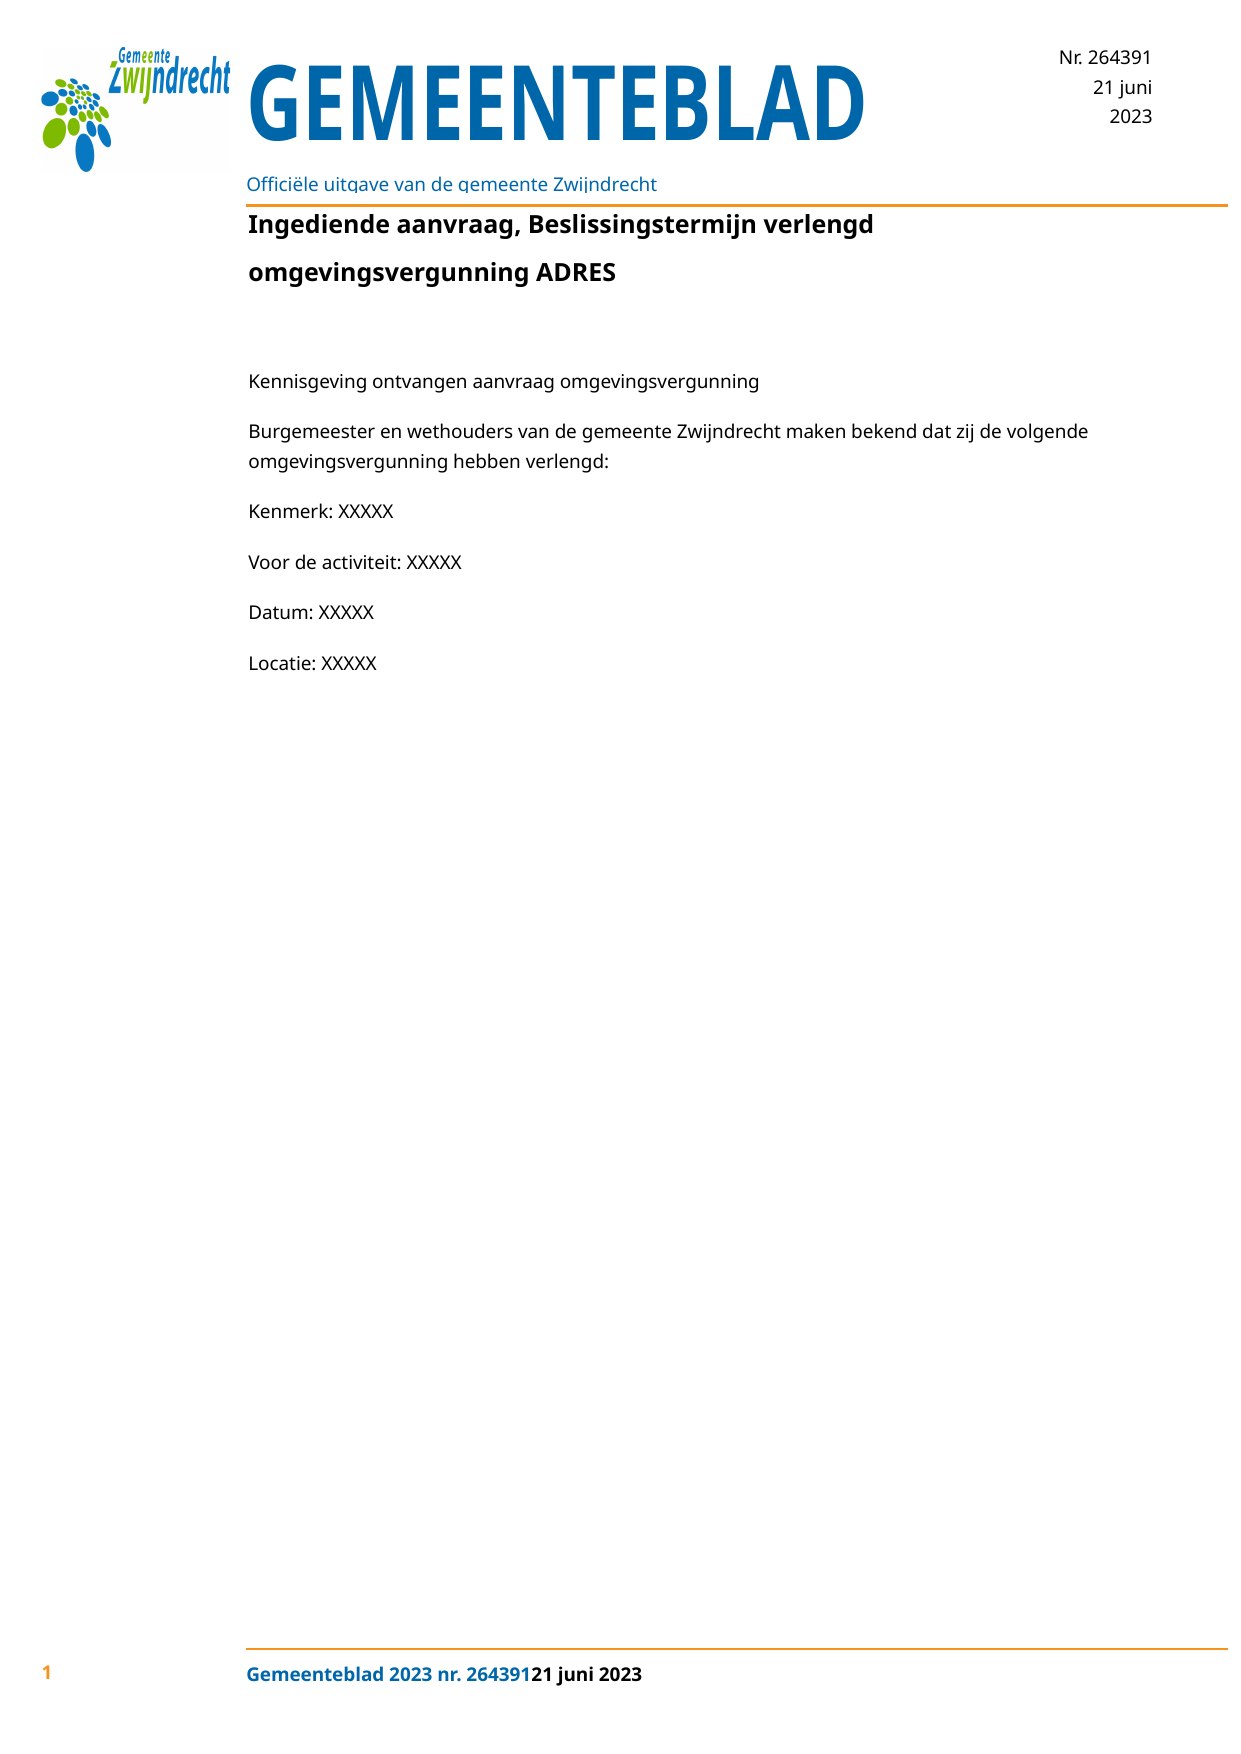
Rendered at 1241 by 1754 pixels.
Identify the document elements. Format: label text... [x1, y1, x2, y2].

picture [41, 47, 231, 172]
text Kenmerk: XXXXX [248, 499, 1152, 524]
text Burgemeester en wethouders van de gemeente Zwijndrecht maken bekend dat zij de volgende omgevingsvergunning hebben verlengd: [248, 419, 1152, 474]
text Ingediende aanvraag, Beslissingstermijn verlengd omgevingsvergunning ADRES [248, 207, 1152, 288]
text Datum: XXXXX [248, 599, 1152, 625]
text Locatie: XXXXX [248, 650, 1152, 676]
text Voor de activiteit: XXXXX [248, 549, 1152, 575]
text Kennisgeving ontvangen aanvraag omgevingsvergunning [248, 368, 1152, 394]
